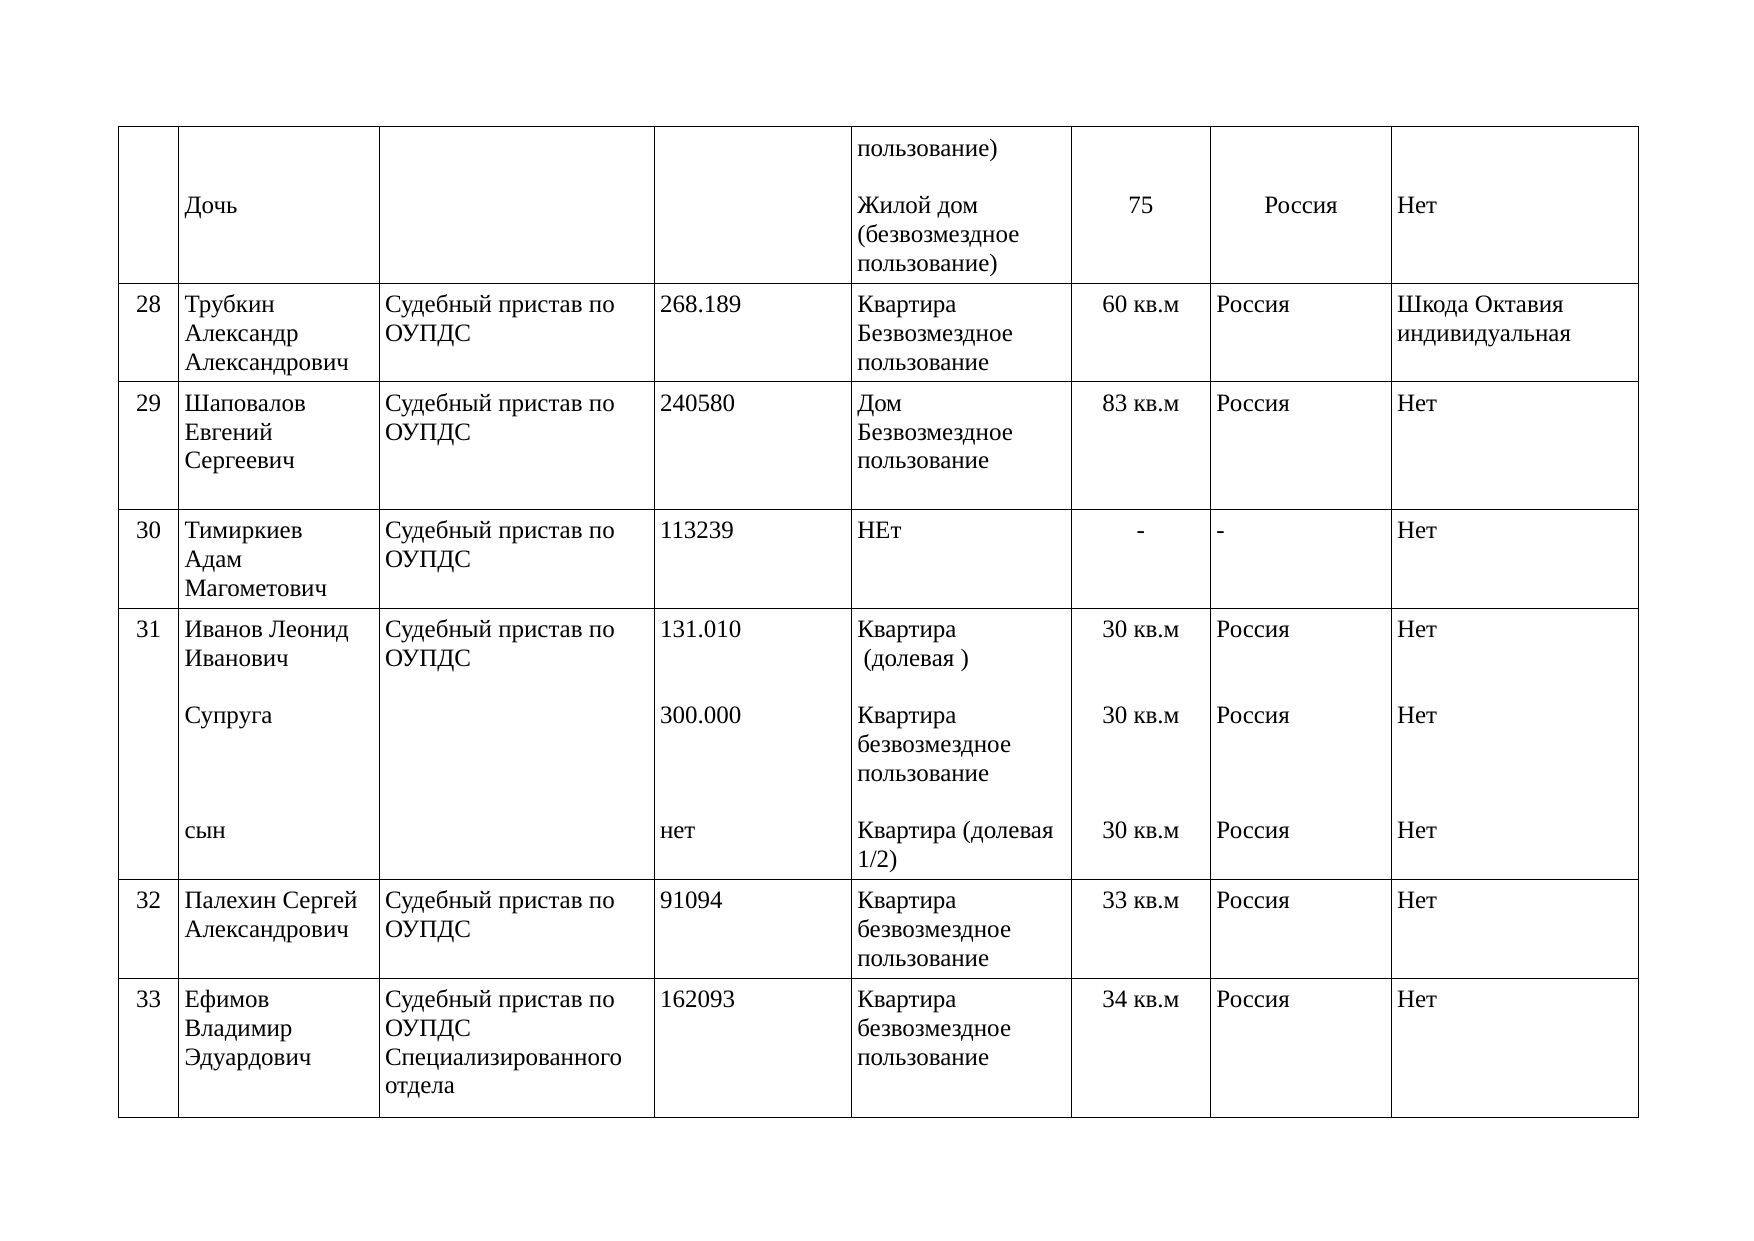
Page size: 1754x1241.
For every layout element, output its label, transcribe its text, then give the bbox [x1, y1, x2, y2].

table_cell Судебный пристав по ОУПДС Специализированного отдела [380, 979, 654, 1117]
table_cell Ефимов Владимир Эдуардович [179, 979, 379, 1117]
table_cell - [1211, 510, 1391, 607]
table_cell 162093 [655, 979, 851, 1117]
table_cell 29 [119, 382, 178, 509]
table_cell Нет [1392, 510, 1638, 607]
table_cell Судебный пристав по ОУПДС [380, 609, 654, 879]
table_cell Судебный пристав по ОУПДС [380, 382, 654, 509]
table_cell Нет [1392, 127, 1638, 282]
table_cell Дом Безвозмездное пользование [852, 382, 1071, 509]
table_cell Шаповалов Евгений Сергеевич [179, 382, 379, 509]
table_cell Судебный пристав по ОУПДС [380, 880, 654, 977]
table_cell 75 [1072, 127, 1210, 282]
table_cell Россия [1211, 127, 1391, 282]
table_cell Россия Россия Россия [1211, 609, 1391, 879]
table_cell Нет [1392, 880, 1638, 977]
table_cell [655, 127, 851, 282]
table_cell Нет [1392, 382, 1638, 509]
table_cell Дочь [179, 127, 379, 282]
table_cell Россия [1211, 382, 1391, 509]
table_cell 31 [119, 609, 178, 879]
table_cell 33 кв.м [1072, 880, 1210, 977]
table_cell Судебный пристав по ОУПДС [380, 510, 654, 607]
table_cell Шкода Октавия индивидуальная [1392, 284, 1638, 381]
table_cell Палехин Сергей Александрович [179, 880, 379, 977]
table_cell Россия [1211, 284, 1391, 381]
table_cell Нет Нет Нет [1392, 609, 1638, 879]
table_cell [119, 127, 178, 282]
table_cell 30 кв.м 30 кв.м 30 кв.м [1072, 609, 1210, 879]
table_cell Квартира безвозмездное пользование [852, 880, 1071, 977]
table_cell Иванов Леонид Иванович Супруга сын [179, 609, 379, 879]
table_cell Нет [1392, 979, 1638, 1117]
table_cell Россия [1211, 880, 1391, 977]
table_cell 91094 [655, 880, 851, 977]
table_cell Квартира Безвозмездное пользование [852, 284, 1071, 381]
table_cell пользо­вание) Жилой дом (безвозмездное пользо­вание) [852, 127, 1071, 282]
table_cell 131.010 300.000 нет [655, 609, 851, 879]
table_cell 113239 [655, 510, 851, 607]
table_cell 30 [119, 510, 178, 607]
table_cell Тимиркиев Адам Магометович [179, 510, 379, 607]
table_cell Россия [1211, 979, 1391, 1117]
table_cell 34 кв.м [1072, 979, 1210, 1117]
table_cell 240580 [655, 382, 851, 509]
table_cell [380, 127, 654, 282]
table_cell Квартира (долевая ) Квартира безвозмездное пользование Квартира (долевая 1/2) [852, 609, 1071, 879]
table_cell НЕт [852, 510, 1071, 607]
table_cell Судебный пристав по ОУПДС [380, 284, 654, 381]
table_cell 83 кв.м [1072, 382, 1210, 509]
table_cell 33 [119, 979, 178, 1117]
table_cell 268.189 [655, 284, 851, 381]
table_cell Трубкин Александр Александрович [179, 284, 379, 381]
table_cell 32 [119, 880, 178, 977]
table_cell 28 [119, 284, 178, 381]
table_cell - [1072, 510, 1210, 607]
table_cell 60 кв.м [1072, 284, 1210, 381]
table_cell Квартира безвозмездное пользование [852, 979, 1071, 1117]
